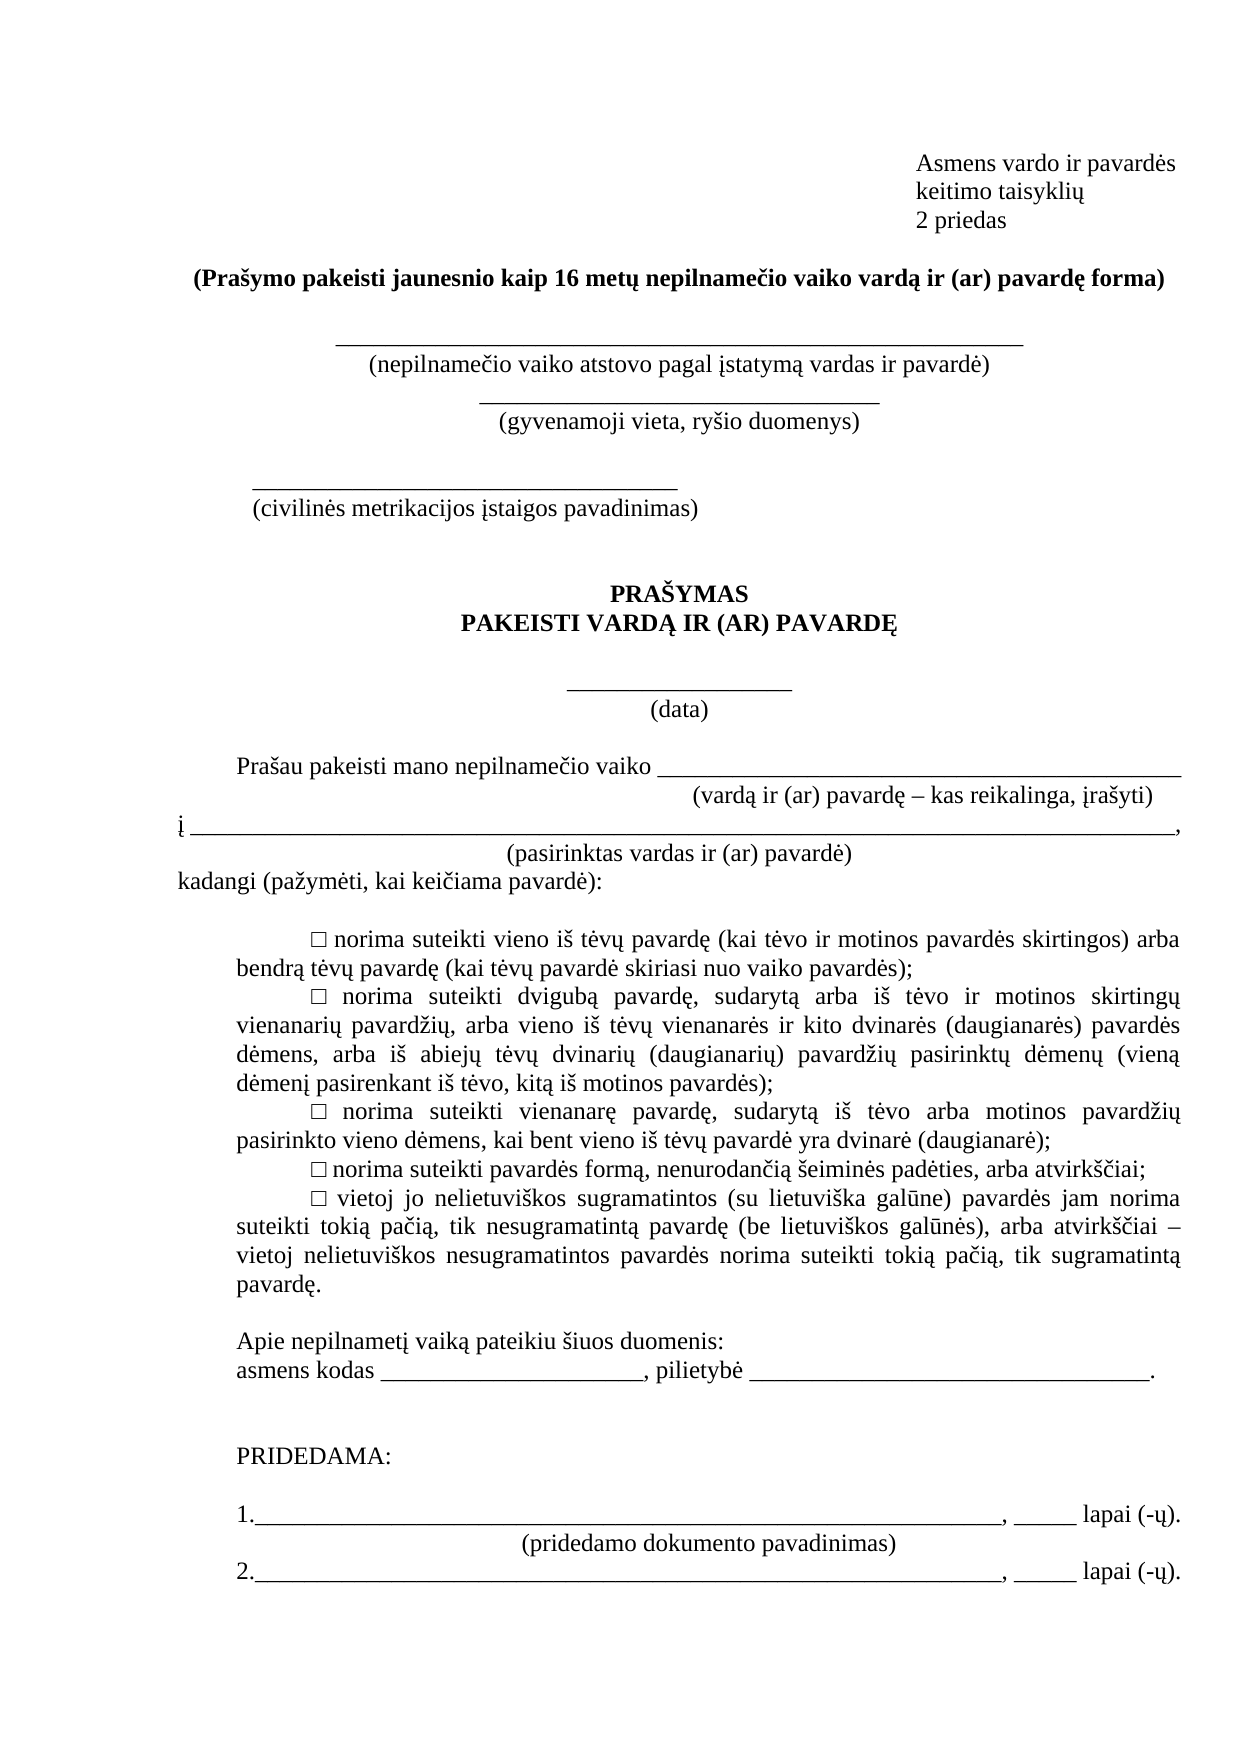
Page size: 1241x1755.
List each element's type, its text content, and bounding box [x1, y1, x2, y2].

text □ norima suteikti vienanarę pavardę, sudarytą iš tėvo arba motinos pavardžių pasirinkto vieno dėmens, kai bent vieno iš tėvų pavardė yra dvinarė (daugianarė); [236, 1096, 1181, 1154]
text (gyvenamoji vieta, ryšio duomenys) [177, 406, 1181, 435]
text keitimo taisyklių [916, 176, 1181, 205]
text __________________________________ [177, 464, 1181, 493]
text PAKEISTI VARDĄ IR (AR) PAVARDĘ [177, 608, 1181, 636]
text kadangi (pažymėti, kai keičiama pavardė): [177, 866, 1181, 895]
text Prašau pakeisti mano nepilnamečio vaiko [177, 751, 1181, 780]
text __________________ [177, 665, 1181, 694]
text (nepilnamečio vaiko atstovo pagal įstatymą vardas ir pavardė) [177, 349, 1181, 378]
text PRIDEDAMA: [177, 1441, 1181, 1470]
text ________________________________ [177, 378, 1181, 406]
text _______________________________________________________ [177, 320, 1181, 349]
text (pridedamo dokumento pavadinimas) [177, 1528, 1181, 1556]
text □ norima suteikti pavardės formą, nenurodančią šeiminės padėties, arba atvirkščiai; [236, 1154, 1181, 1183]
text 2 priedas [916, 205, 1181, 234]
text Apie nepilnametį vaiką pateikiu šiuos duomenis: [177, 1326, 1181, 1355]
text (Prašymo pakeisti jaunesnio kaip 16 metų nepilnamečio vaiko vardą ir (ar) pavardę forma) [177, 263, 1181, 291]
text Asmens vardo ir pavardės [916, 148, 1181, 176]
text □ norima suteikti vieno iš tėvų pavardę (kai tėvo ir motinos pavardės skirtingos) arba bendrą tėvų pavardę (kai tėvų pavardė skiriasi nuo vaiko pavardės); [236, 924, 1181, 981]
text į , [177, 809, 1181, 838]
text 1. , _____ lapai (-ų). [177, 1499, 1181, 1528]
text (vardą ir (ar) pavardę – kas reikalinga, įrašyti) [177, 780, 1181, 809]
text □ vietoj jo nelietuviškos sugramatintos (su lietuviška galūne) pavardės jam norima suteikti tokią pačią, tik nesugramatintą pavardę (be lietuviškos galūnės), arba atvirkščiai – vietoj nelietuviškos nesugramatintos pavardės norima suteikti tokią pačią, tik sugramatintą pavardę. [236, 1183, 1181, 1298]
text (data) [177, 694, 1181, 723]
text PRAŠYMAS [177, 579, 1181, 608]
text asmens kodas _____________________, pilietybė ________________________________. [177, 1355, 1181, 1384]
text □ norima suteikti dvigubą pavardę, sudarytą arba iš tėvo ir motinos skirtingų vienanarių pavardžių, arba vieno iš tėvų vienanarės ir kito dvinarės (daugianarės) pavardės dėmens, arba iš abiejų tėvų dvinarių (daugianarių) pavardžių pasirinktų dėmenų (vieną dėmenį pasirenkant iš tėvo, kitą iš motinos pavardės); [236, 981, 1181, 1096]
text (civilinės metrikacijos įstaigos pavadinimas) [177, 493, 1181, 521]
text (pasirinktas vardas ir (ar) pavardė) [177, 838, 1181, 866]
text 2. , _____ lapai (-ų). [177, 1556, 1181, 1585]
